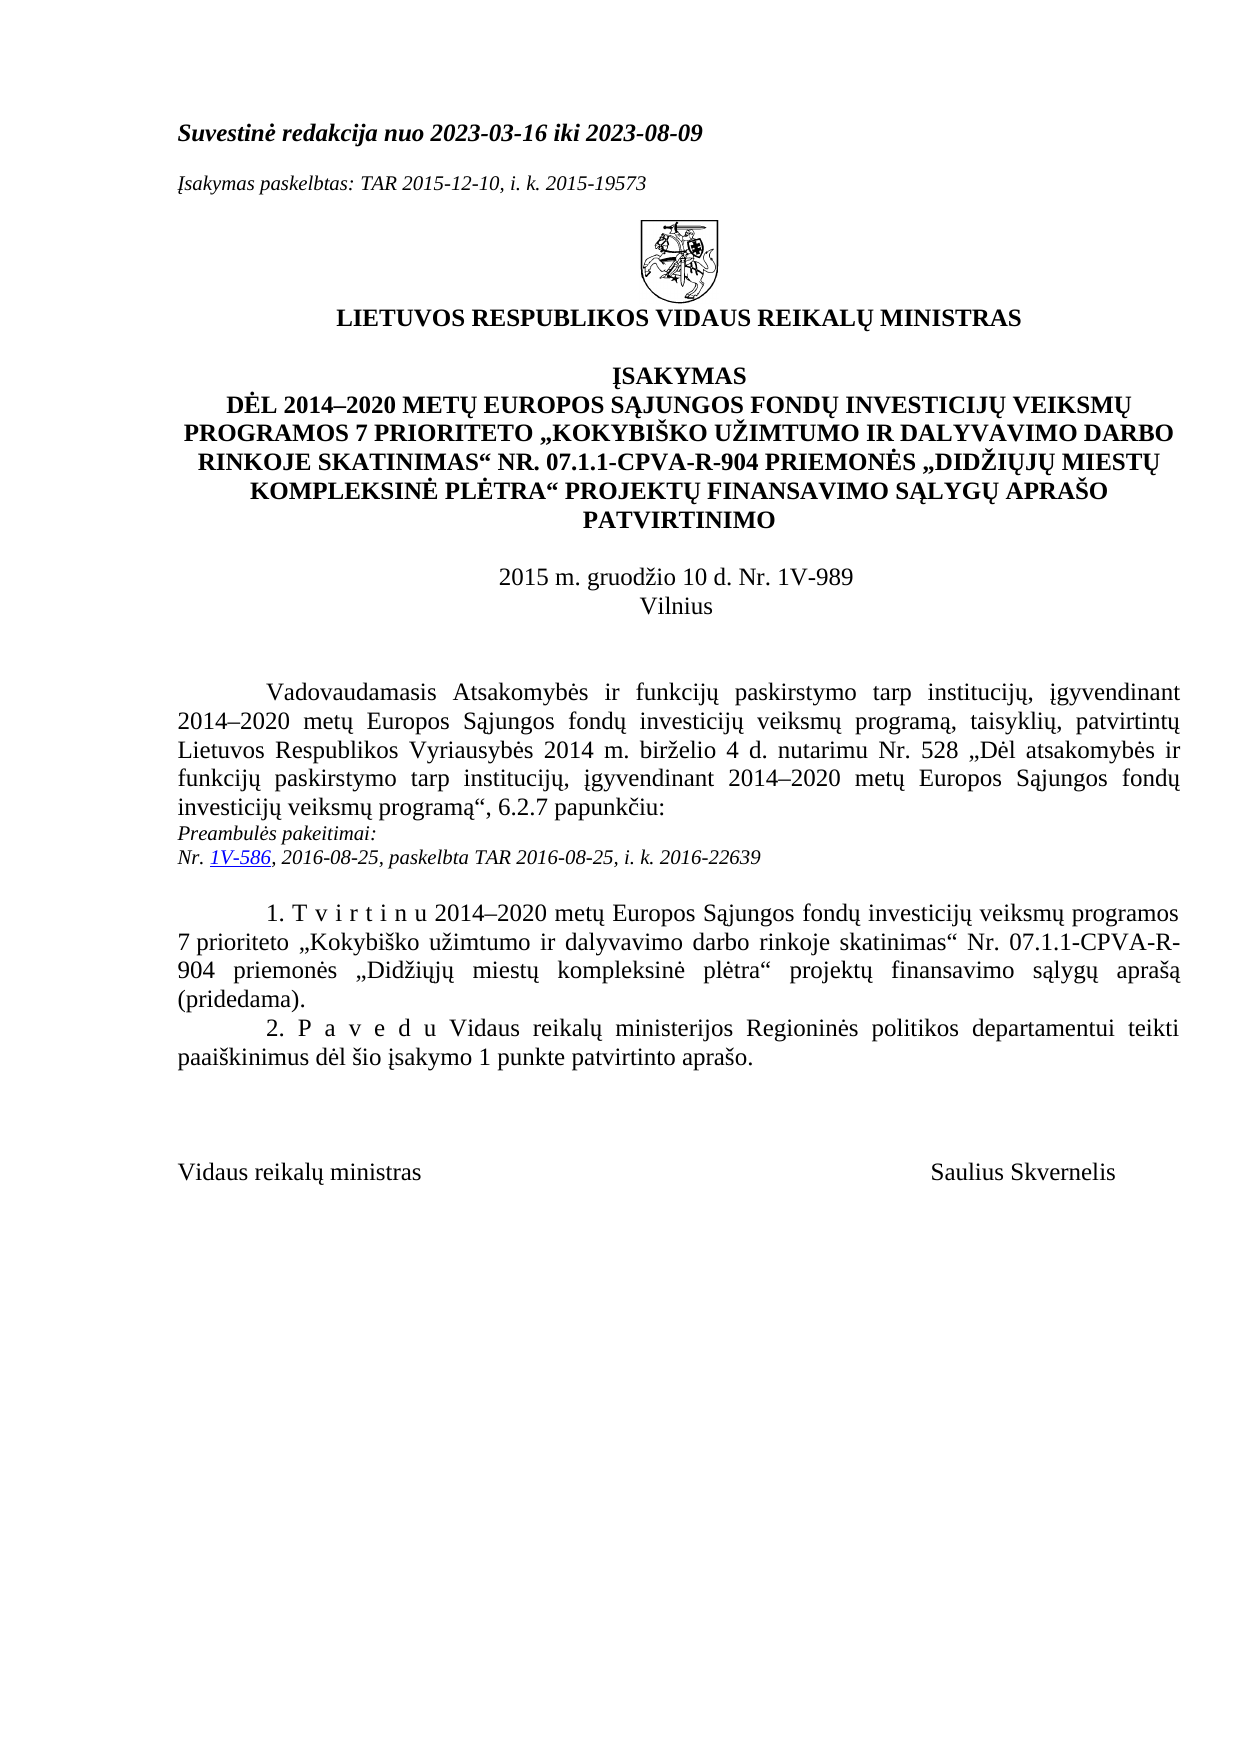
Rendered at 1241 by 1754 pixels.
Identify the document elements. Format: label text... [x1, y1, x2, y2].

text Suvestinė redakcija nuo 2023-03-16 iki 2023-08-09 [177, 118, 1181, 147]
text Vadovaudamasis Atsakomybės ir funkcijų paskirstymo tarp institucijų, įgyvendinant 2014–2020 metų Europos Sąjungos fondų investicijų veiksmų programą, taisyklių, patvirtintų Lietuvos Respublikos Vyriausybės 2014 m. birželio 4 d. nutarimu Nr. 528 „Dėl atsakomybės ir funkcijų paskirstymo tarp institucijų, įgyvendinant 2014–2020 metų Europos Sąjungos fondų investicijų veiksmų programą“, 6.2.7 papunkčiu: [177, 677, 1181, 821]
text 2015 m. gruodžio 10 d. Nr. 1V-989 [177, 562, 1181, 591]
text ĮSAKYMAS [177, 361, 1181, 390]
text 2. P a v e d u Vidaus reikalų ministerijos Regioninės politikos departamentui teikti paaiškinimus dėl šio įsakymo 1 punkte patvirtinto aprašo. [177, 1013, 1181, 1070]
text Vilnius [177, 591, 1181, 620]
text Preambulės pakeitimai: [177, 821, 1181, 845]
text LIETUVOS RESPUBLIKOS VIDAUS REIKALŲ MINISTRAS [177, 303, 1181, 332]
text DĖL 2014–2020 METŲ EUROPOS SĄJUNGOS FONDŲ INVESTICIJŲ VEIKSMŲ PROGRAMOS 7 PRIORITETO „KOKYBIŠKO UŽIMTUMO IR DALYVAVIMO DARBO RINKOJE SKATINIMAS“ NR. 07.1.1-CPVA-R-904 PRIEMONĖS „DIDŽIŲJŲ MIESTŲ KOMPLEKSINĖ PLĖTRA“ PROJEKTŲ FINANSAVIMO SĄLYGŲ APRAŠO PATVIRTINIMO [177, 390, 1181, 533]
text Vidaus reikalų ministras Saulius Skvernelis [177, 1157, 1181, 1185]
text 1. T v i r t i n u 2014–2020 metų Europos Sąjungos fondų investicijų veiksmų programos 7 prioriteto „Kokybiško užimtumo ir dalyvavimo darbo rinkoje skatinimas“ Nr. 07.1.1-CPVA-R-904 priemonės „Didžiųjų miestų kompleksinė plėtra“ projektų finansavimo sąlygų aprašą (pridedama). [177, 898, 1181, 1013]
text Nr. 1V-586, 2016-08-25, paskelbta TAR 2016-08-25, i. k. 2016-22639 [177, 845, 1181, 869]
text Įsakymas paskelbtas: TAR 2015-12-10, i. k. 2015-19573 [177, 171, 1181, 195]
